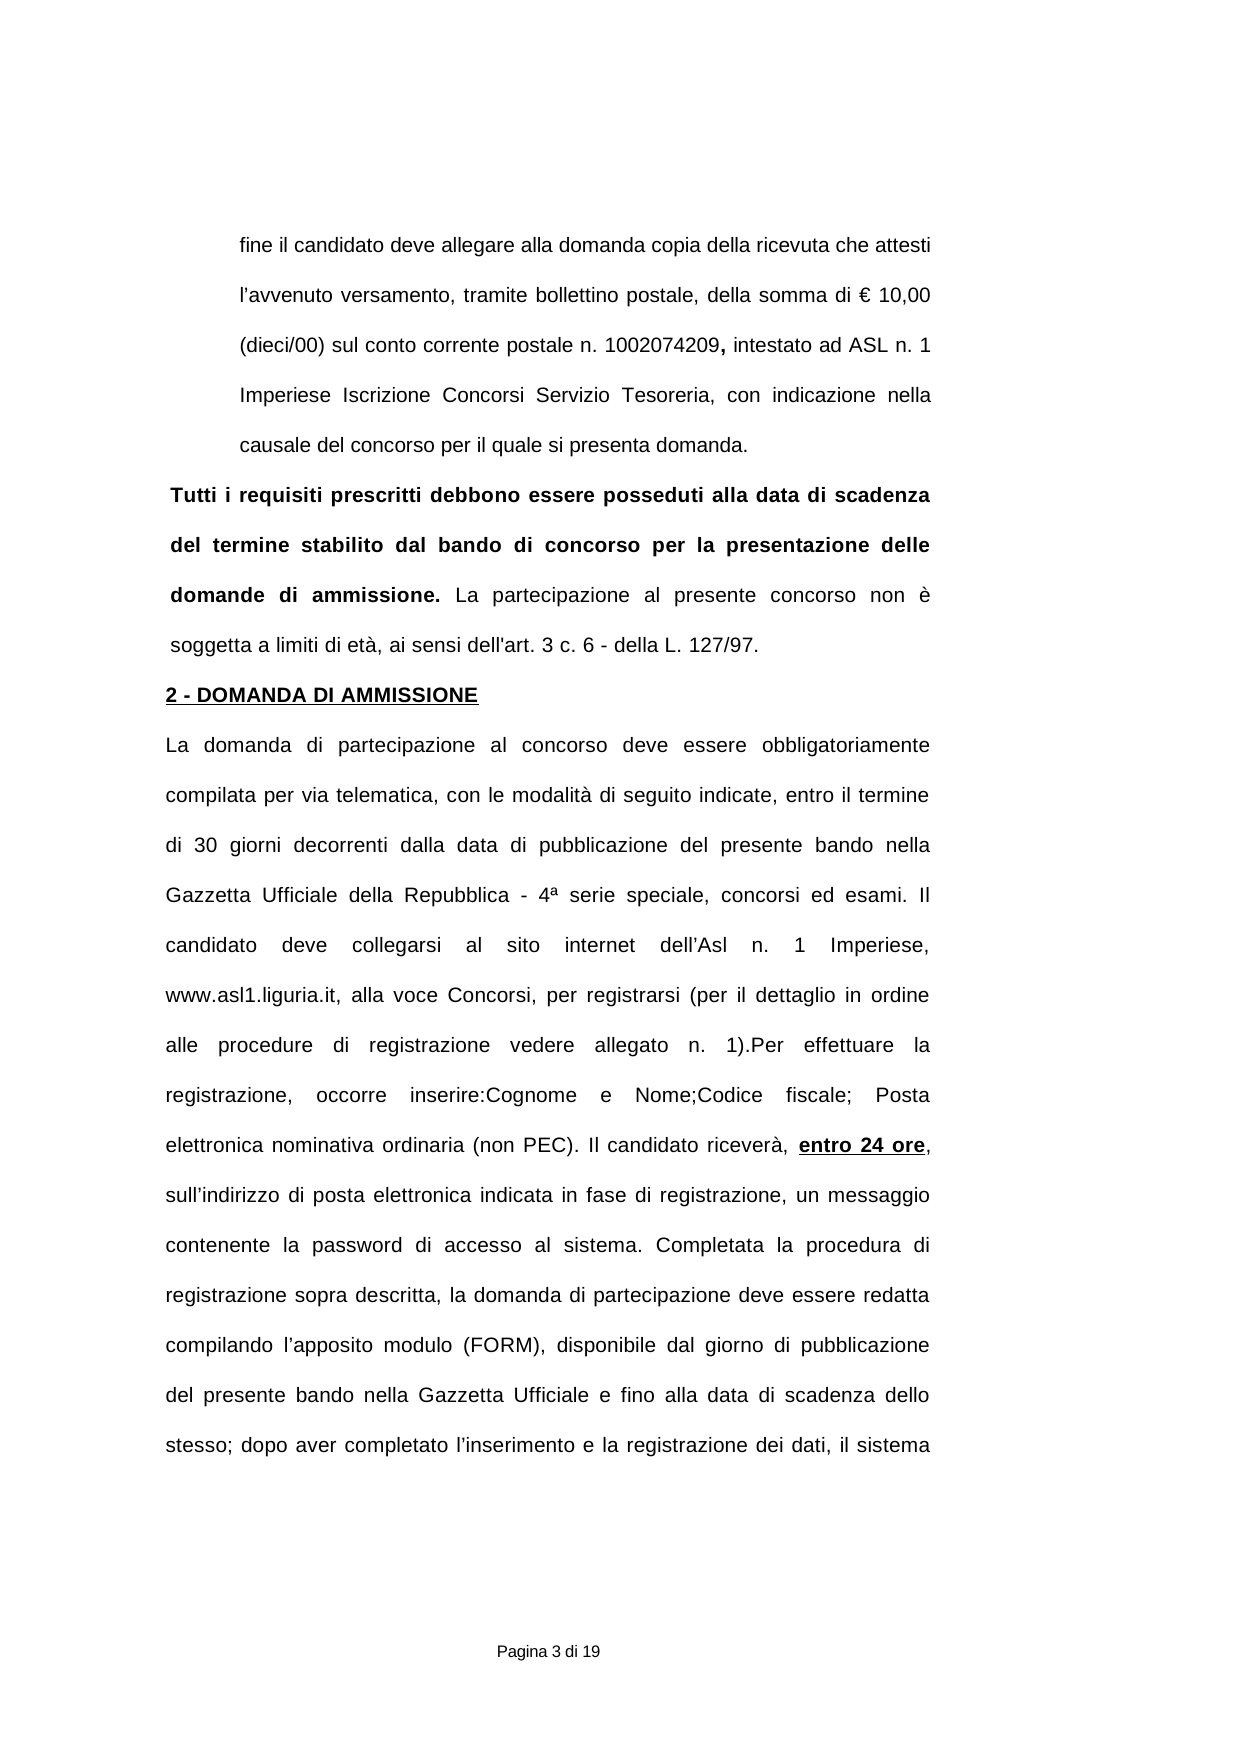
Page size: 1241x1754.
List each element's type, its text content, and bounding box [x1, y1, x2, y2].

text 2 - DOMANDA DI AMMISSIONE [165, 657, 931, 707]
text La domanda di partecipazione al concorso deve essere obbligatoriamente compilata per via telematica, con le modalità di seguito indicate, entro il termine di 30 giorni decorrenti dalla data di pubblicazione del presente bando nella Gazzetta Ufficiale della Repubblica - 4ª serie speciale, concorsi ed esami. Il candidato deve collegarsi al sito internet dell’Asl n. 1 Imperiese, www.asl1.liguria.it, alla voce Concorsi, per registrarsi (per il dettaglio in ordine alle procedure di registrazione vedere allegato n. 1).Per effettuare la registrazione, occorre inserire:Cognome e Nome;Codice fiscale; Posta elettronica nominativa ordinaria (non PEC). Il candidato riceverà, entro 24 ore, sull’indirizzo di posta elettronica indicata in fase di registrazione, un messaggio contenente la password di accesso al sistema. Completata la procedura di registrazione sopra descritta, la domanda di partecipazione deve essere redatta compilando l’apposito modulo (FORM), disponibile dal giorno di pubblicazione del presente bando nella Gazzetta Ufficiale e fino alla data di scadenza dello stesso; dopo aver completato l’inserimento e la registrazione dei dati, il sistema [165, 707, 931, 1457]
list fine il candidato deve allegare alla domanda copia della ricevuta che attesti l’avvenuto versamento, tramite bollettino postale, della somma di € 10,00 (dieci/00) sul conto corrente postale n. 1002074209, intestato ad ASL n. 1 Imperiese Iscrizione Concorsi Servizio Tesoreria, con indicazione nella causale del concorso per il quale si presenta domanda. [164, 207, 931, 457]
text Tutti i requisiti prescritti debbono essere posseduti alla data di scadenza del termine stabilito dal bando di concorso per la presentazione delle domande di ammissione. La partecipazione al presente concorso non è soggetta a limiti di età, ai sensi dell'art. 3 c. 6 - della L. 127/97. [170, 457, 931, 657]
